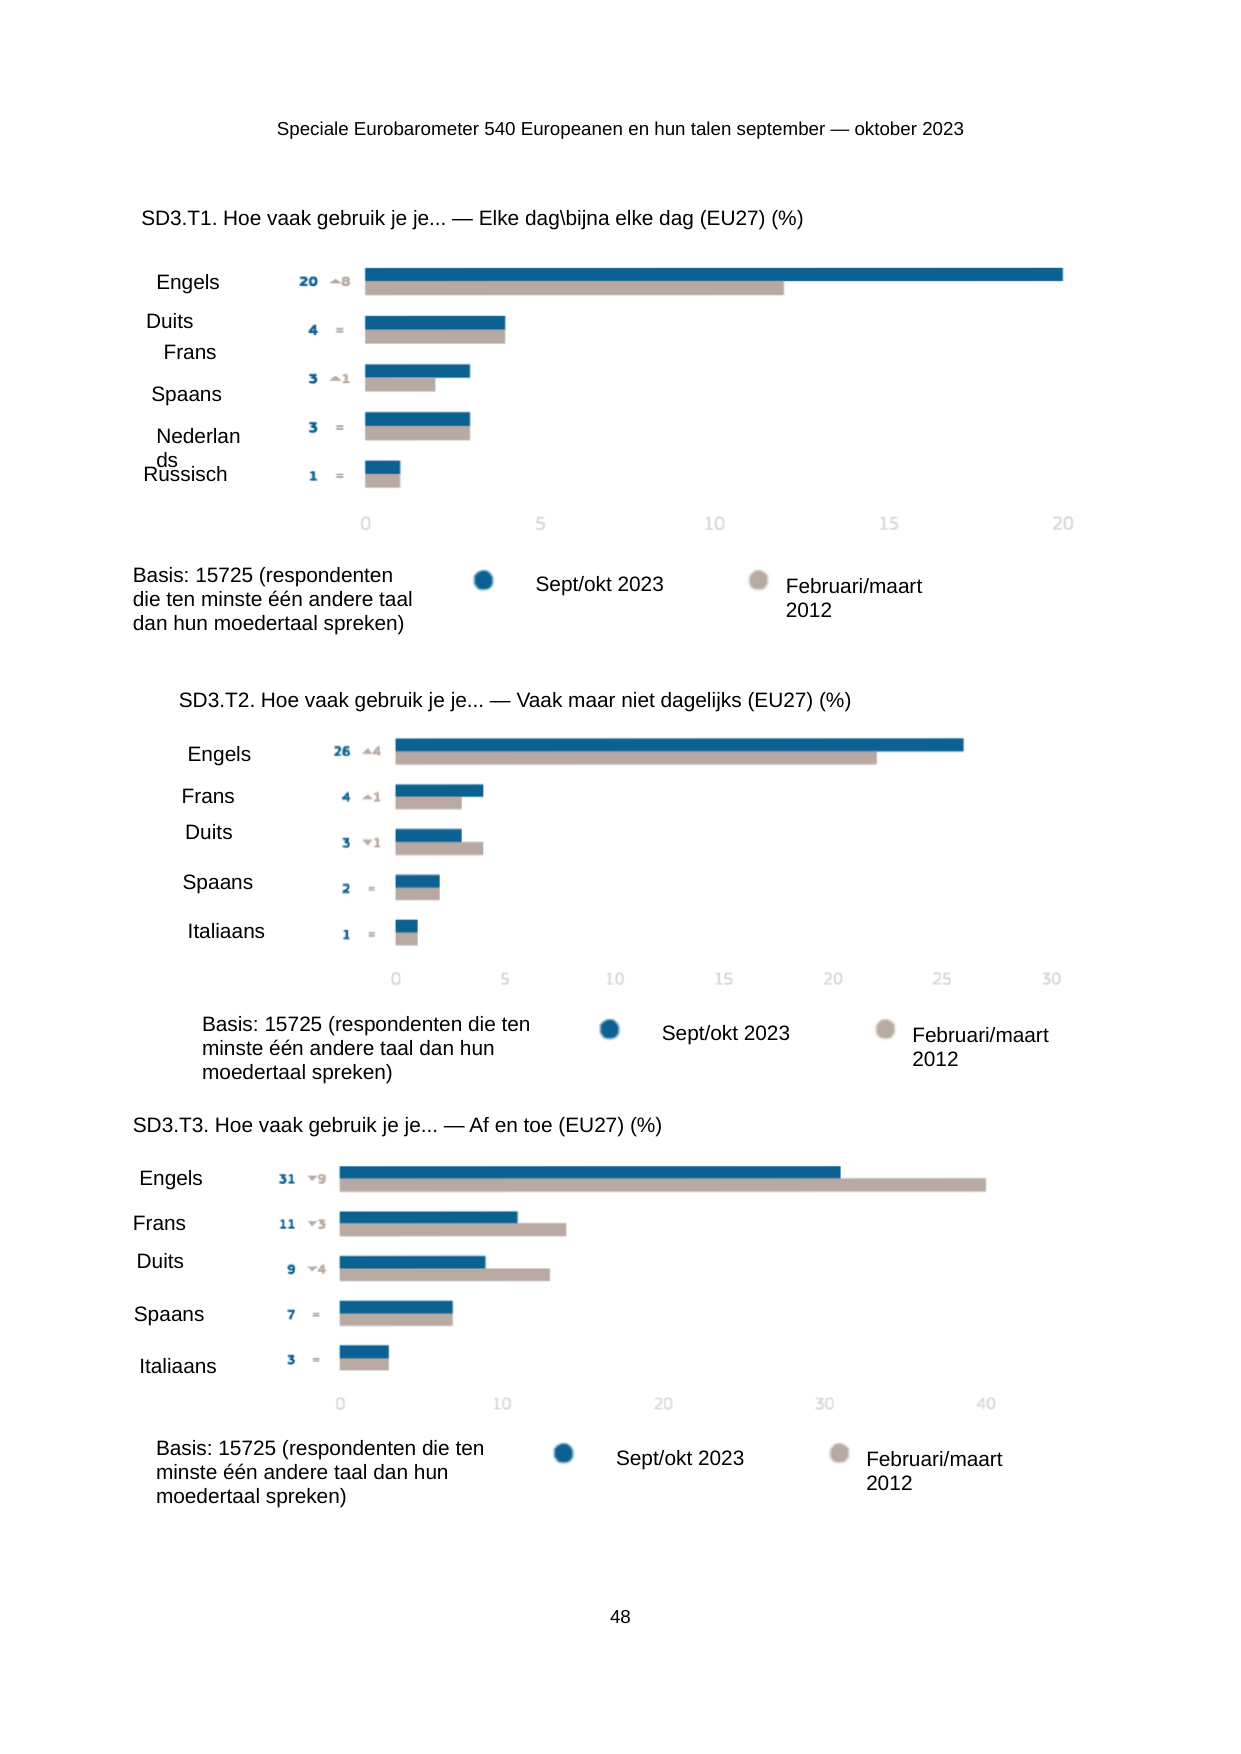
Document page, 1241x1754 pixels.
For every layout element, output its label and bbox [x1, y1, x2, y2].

picture [328, 714, 1065, 992]
picture [464, 550, 774, 606]
picture [590, 999, 901, 1055]
picture [544, 1423, 855, 1479]
picture [266, 1148, 1009, 1416]
picture [294, 248, 1082, 538]
